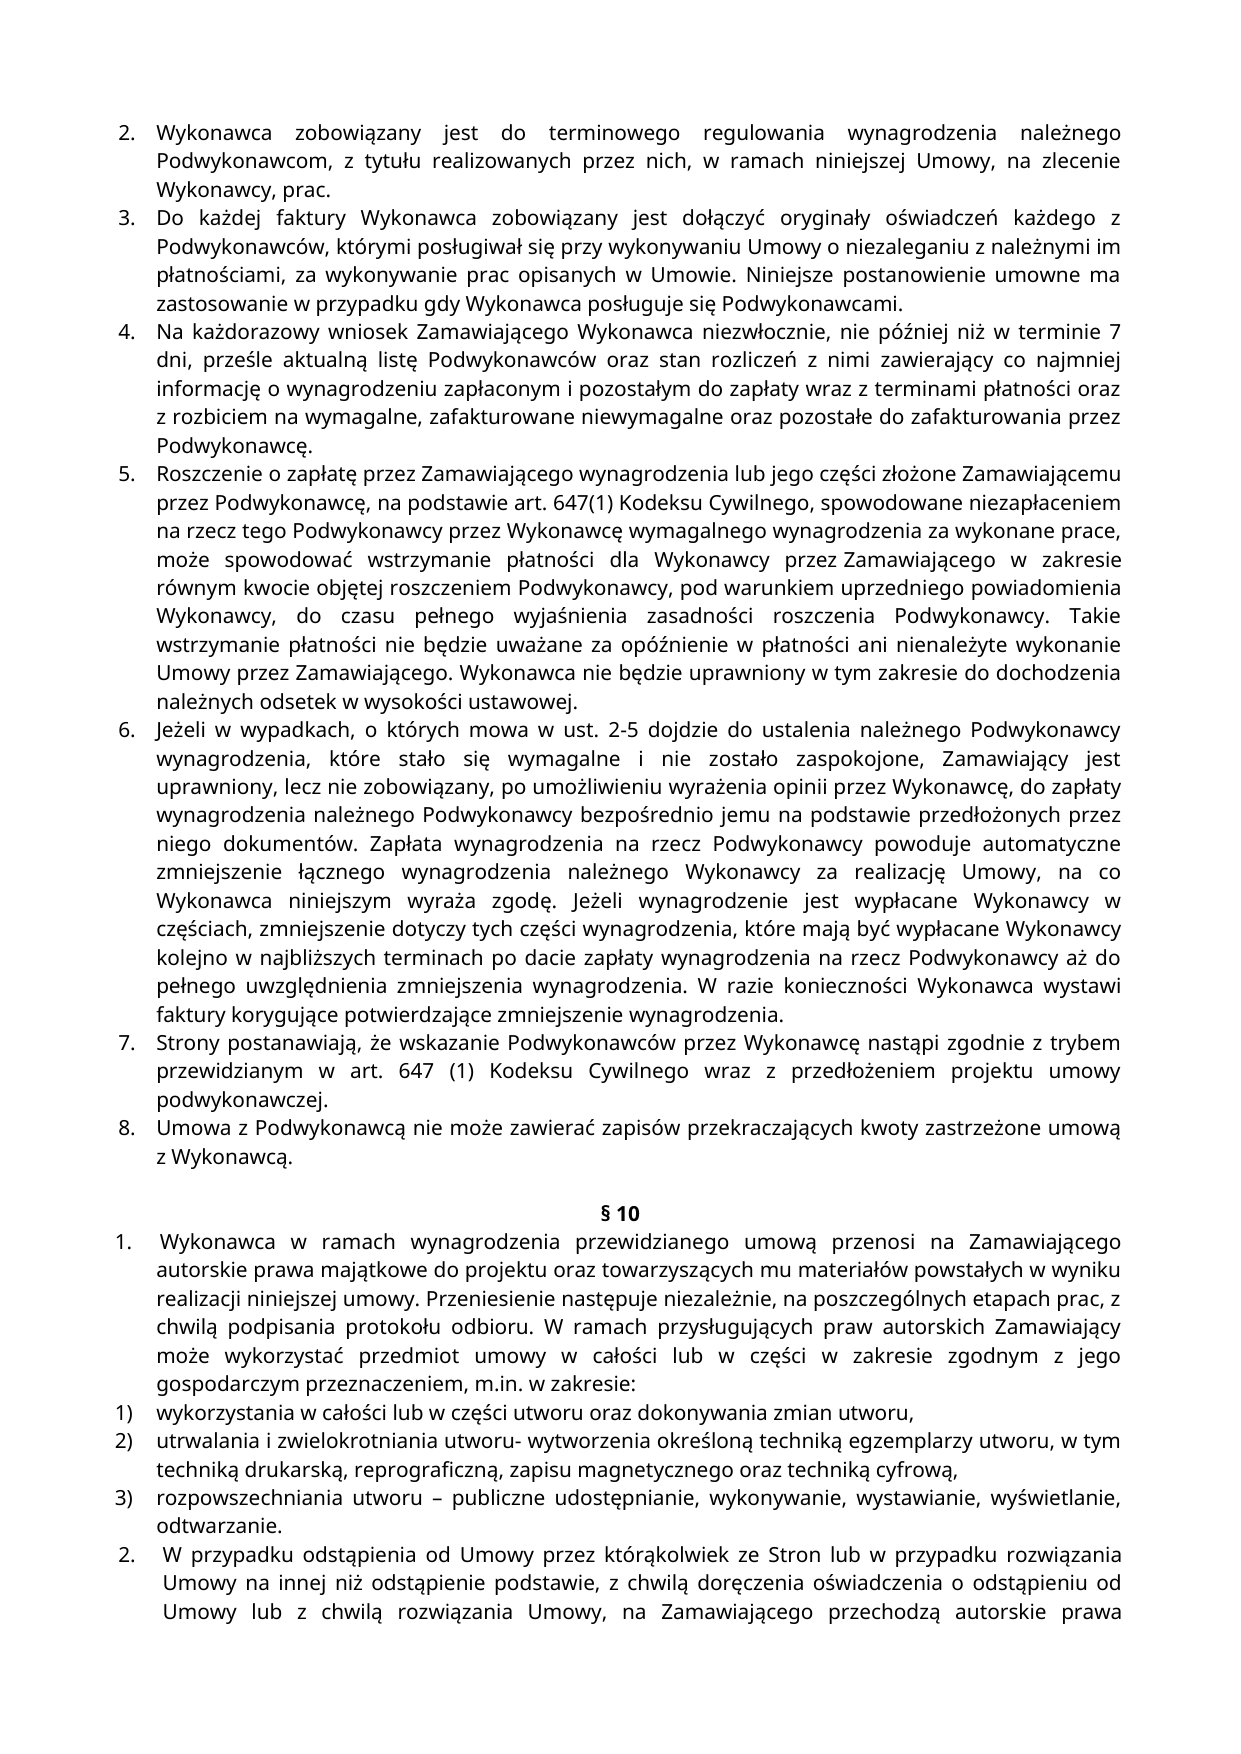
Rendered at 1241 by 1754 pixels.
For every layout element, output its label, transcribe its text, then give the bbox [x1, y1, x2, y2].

list Jeżeli w wypadkach, o których mowa w ust. 2-5 dojdzie do ustalenia należnego Podwykonawcy wynagrodzenia, które stało się wymagalne i nie zostało zaspokojone, Zamawiający jest uprawniony, lecz nie zobowiązany, po umożliwieniu wyrażenia opinii przez Wykonawcę, do zapłaty wynagrodzenia należnego Podwykonawcy bezpośrednio jemu na podstawie przedłożonych przez niego dokumentów. Zapłata wynagrodzenia na rzecz Podwykonawcy powoduje automatyczne zmniejszenie łącznego wynagrodzenia należnego Wykonawcy za realizację Umowy, na co Wykonawca niniejszym wyraża zgodę. Jeżeli wynagrodzenie jest wypłacane Wykonawcy w częściach, zmniejszenie dotyczy tych części wynagrodzenia, które mają być wypłacane Wykonawcy kolejno w najbliższych terminach po dacie zapłaty wynagrodzenia na rzecz Podwykonawcy aż do pełnego uwzględnienia zmniejszenia wynagrodzenia. W razie konieczności Wykonawca wystawi faktury korygujące potwierdzające zmniejszenie wynagrodzenia. [118, 715, 1122, 1028]
list W przypadku odstąpienia od Umowy przez którąkolwiek ze Stron lub w przypadku rozwiązania Umowy na innej niż odstąpienie podstawie, z chwilą doręczenia oświadczenia o odstąpieniu od Umowy lub z chwilą rozwiązania Umowy, na Zamawiającego przechodzą autorskie prawa [118, 1540, 1122, 1625]
list Do każdej faktury Wykonawca zobowiązany jest dołączyć oryginały oświadczeń każdego z Podwykonawców, którymi posługiwał się przy wykonywaniu Umowy o niezaleganiu z należnymi im płatnościami, za wykonywanie prac opisanych w Umowie. Niniejsze postanowienie umowne ma zastosowanie w przypadku gdy Wykonawca posługuje się Podwykonawcami. [118, 203, 1122, 317]
list wykorzystania w całości lub w części utworu oraz dokonywania zmian utworu, [114, 1398, 1122, 1426]
list Roszczenie o zapłatę przez Zamawiającego wynagrodzenia lub jego części złożone Zamawiającemu przez Podwykonawcę, na podstawie art. 647(1) Kodeksu Cywilnego, spowodowane niezapłaceniem na rzecz tego Podwykonawcy przez Wykonawcę wymagalnego wynagrodzenia za wykonane prace, może spowodować wstrzymanie płatności dla Wykonawcy przez Zamawiającego w zakresie równym kwocie objętej roszczeniem Podwykonawcy, pod warunkiem uprzedniego powiadomienia Wykonawcy, do czasu pełnego wyjaśnienia zasadności roszczenia Podwykonawcy. Takie wstrzymanie płatności nie będzie uważane za opóźnienie w płatności ani nienależyte wykonanie Umowy przez Zamawiającego. Wykonawca nie będzie uprawniony w tym zakresie do dochodzenia należnych odsetek w wysokości ustawowej. [118, 459, 1122, 715]
text § 10 [118, 1199, 1122, 1227]
list Strony postanawiają, że wskazanie Podwykonawców przez Wykonawcę nastąpi zgodnie z trybem przewidzianym w art. 647 (1) Kodeksu Cywilnego wraz z przedłożeniem projektu umowy podwykonawczej. [118, 1028, 1122, 1113]
list Wykonawca w ramach wynagrodzenia przewidzianego umową przenosi na Zamawiającego autorskie prawa majątkowe do projektu oraz towarzyszących mu materiałów powstałych w wyniku realizacji niniejszej umowy. Przeniesienie następuje niezależnie, na poszczególnych etapach prac, z chwilą podpisania protokołu odbioru. W ramach przysługujących praw autorskich Zamawiający może wykorzystać przedmiot umowy w całości lub w części w zakresie zgodnym z jego gospodarczym przeznaczeniem, m.in. w zakresie: [114, 1227, 1122, 1398]
list Umowa z Podwykonawcą nie może zawierać zapisów przekraczających kwoty zastrzeżone umową z Wykonawcą. [118, 1113, 1122, 1170]
list rozpowszechniania utworu – publiczne udostępnianie, wykonywanie, wystawianie, wyświetlanie, odtwarzanie. [114, 1483, 1122, 1540]
list Na każdorazowy wniosek Zamawiającego Wykonawca niezwłocznie, nie później niż w terminie 7 dni, prześle aktualną listę Podwykonawców oraz stan rozliczeń z nimi zawierający co najmniej informację o wynagrodzeniu zapłaconym i pozostałym do zapłaty wraz z terminami płatności oraz z rozbiciem na wymagalne, zafakturowane niewymagalne oraz pozostałe do zafakturowania przez Podwykonawcę. [118, 317, 1122, 459]
list utrwalania i zwielokrotniania utworu- wytworzenia określoną techniką egzemplarzy utworu, w tym techniką drukarską, reprograficzną, zapisu magnetycznego oraz techniką cyfrową, [114, 1426, 1122, 1483]
list Wykonawca zobowiązany jest do terminowego regulowania wynagrodzenia należnego Podwykonawcom, z tytułu realizowanych przez nich, w ramach niniejszej Umowy, na zlecenie Wykonawcy, prac. [118, 118, 1122, 203]
